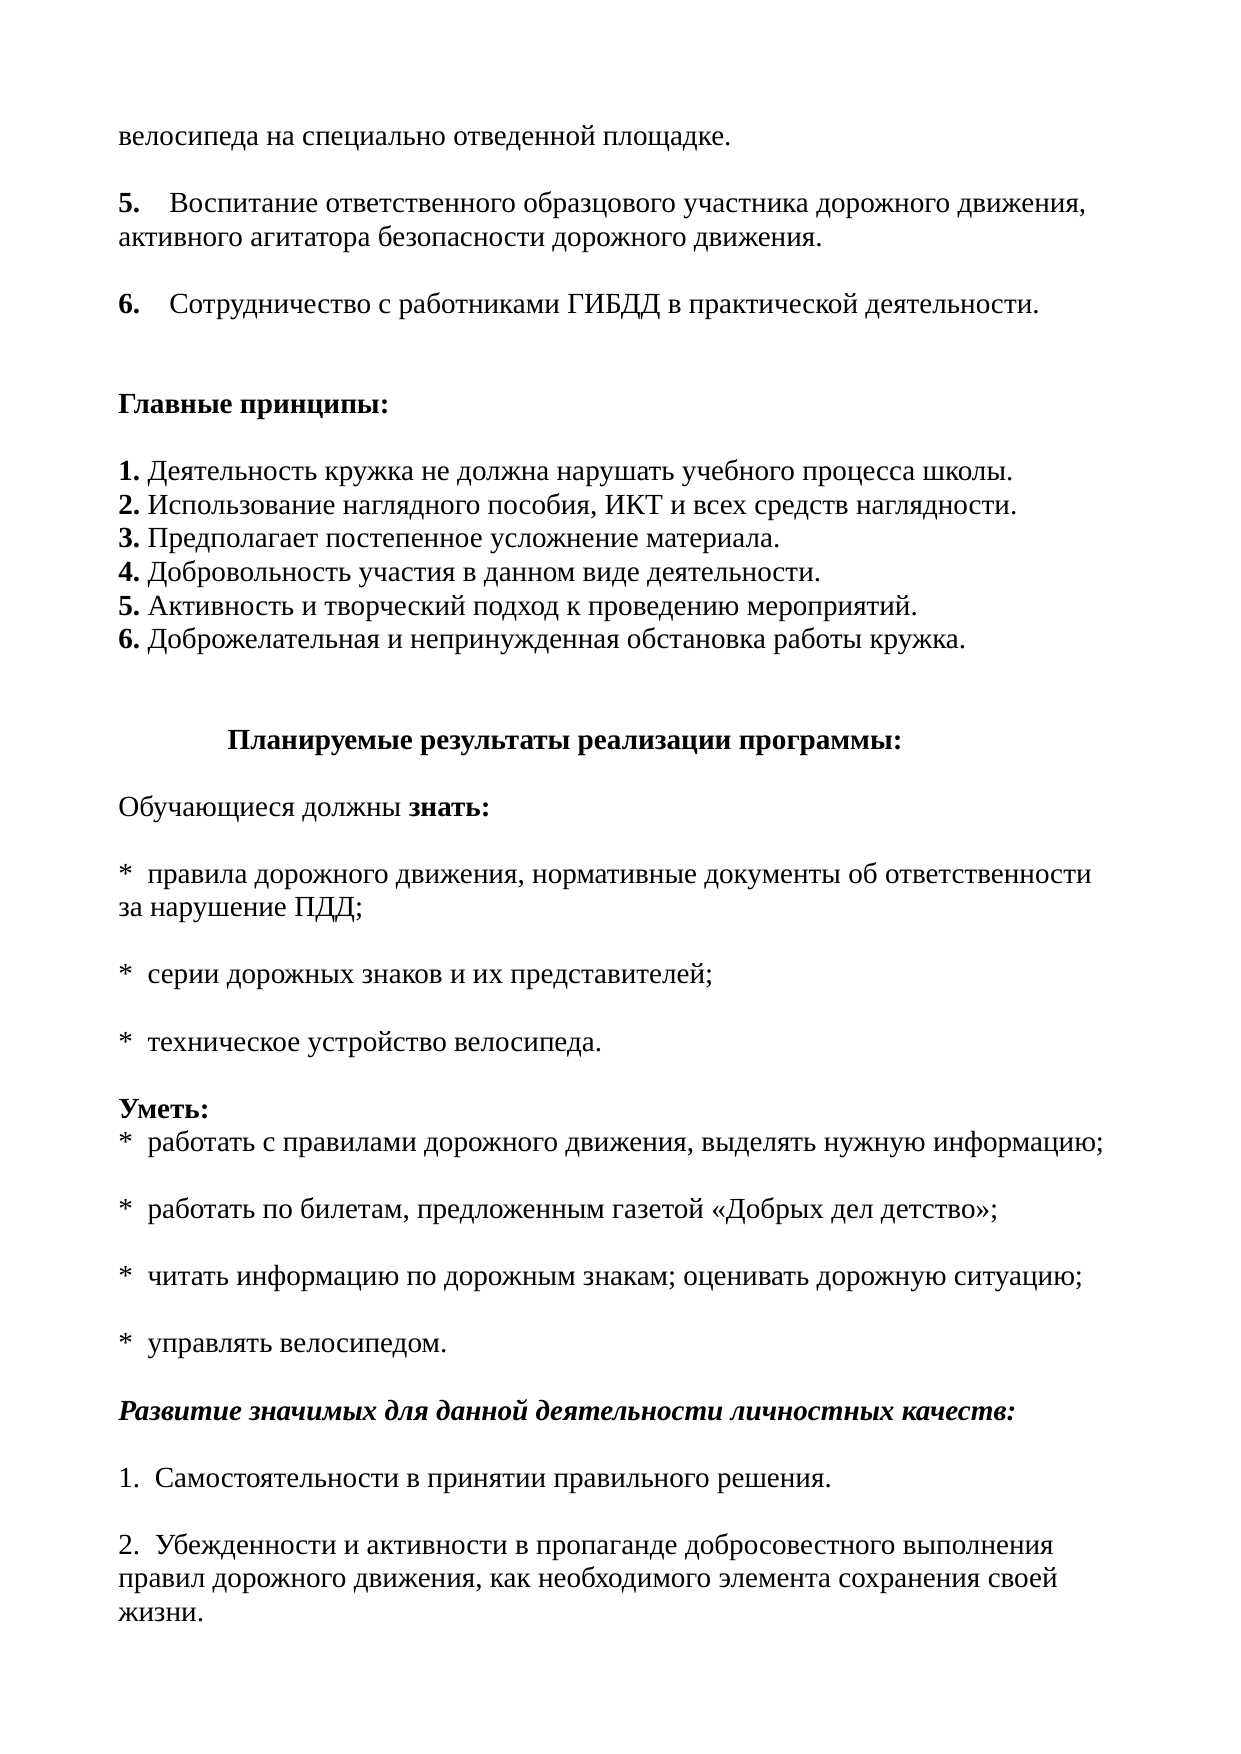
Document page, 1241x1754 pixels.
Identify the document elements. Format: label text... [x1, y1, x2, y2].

text 2. Использование наглядного пособия, ИКТ и всех средств наглядности. [118, 487, 1122, 521]
text 6. Сотрудничество с работниками ГИБДД в практической деятельности. [118, 286, 1122, 319]
text Развитие значимых для данной деятельности личностных качеств: [118, 1393, 1122, 1426]
text 1. Самостоятельности в принятии правильного решения. [118, 1460, 1122, 1493]
text 6. Доброжелательная и непринужденная обстановка работы кружка. [118, 621, 1122, 655]
text Главные принципы: [118, 386, 1122, 420]
text Планируемые результаты реализации программы: [118, 722, 1122, 755]
text 3. Предполагает постепенное усложнение материала. [118, 521, 1122, 554]
text Обучающиеся должны знать: [118, 789, 1122, 822]
text * техническое устройство велосипеда. [118, 1024, 1122, 1057]
text * читать информацию по дорожным знакам; оценивать дорожную ситуацию; [118, 1258, 1122, 1292]
text 4. Добровольность участия в данном виде деятельности. [118, 554, 1122, 588]
text 5. Активность и творческий подход к проведению мероприятий. [118, 588, 1122, 621]
text Уметь: [118, 1091, 1122, 1124]
text * работать по билетам, предложенным газетой «Добрых дел детство»; [118, 1191, 1122, 1225]
text 2. Убежденности и активности в пропаганде добросовестного выполнения правил дорожного движения, как необходимого элемента сохранения своей жизни. [118, 1527, 1122, 1627]
text велосипеда на специально отведенной площадке. [118, 118, 1122, 152]
text * работать с правилами дорожного движения, выделять нужную информацию; [118, 1124, 1122, 1158]
text * правила дорожного движения, нормативные документы об ответственности за нарушение ПДД; [118, 856, 1122, 923]
text 1. Деятельность кружка не должна нарушать учебного процесса школы. [118, 453, 1122, 487]
text 5. Воспитание ответственного образцового участника дорожного движения, активного агитатора безопасности дорожного движения. [118, 185, 1122, 252]
text * управлять велосипедом. [118, 1326, 1122, 1359]
text * серии дорожных знаков и их представителей; [118, 957, 1122, 990]
